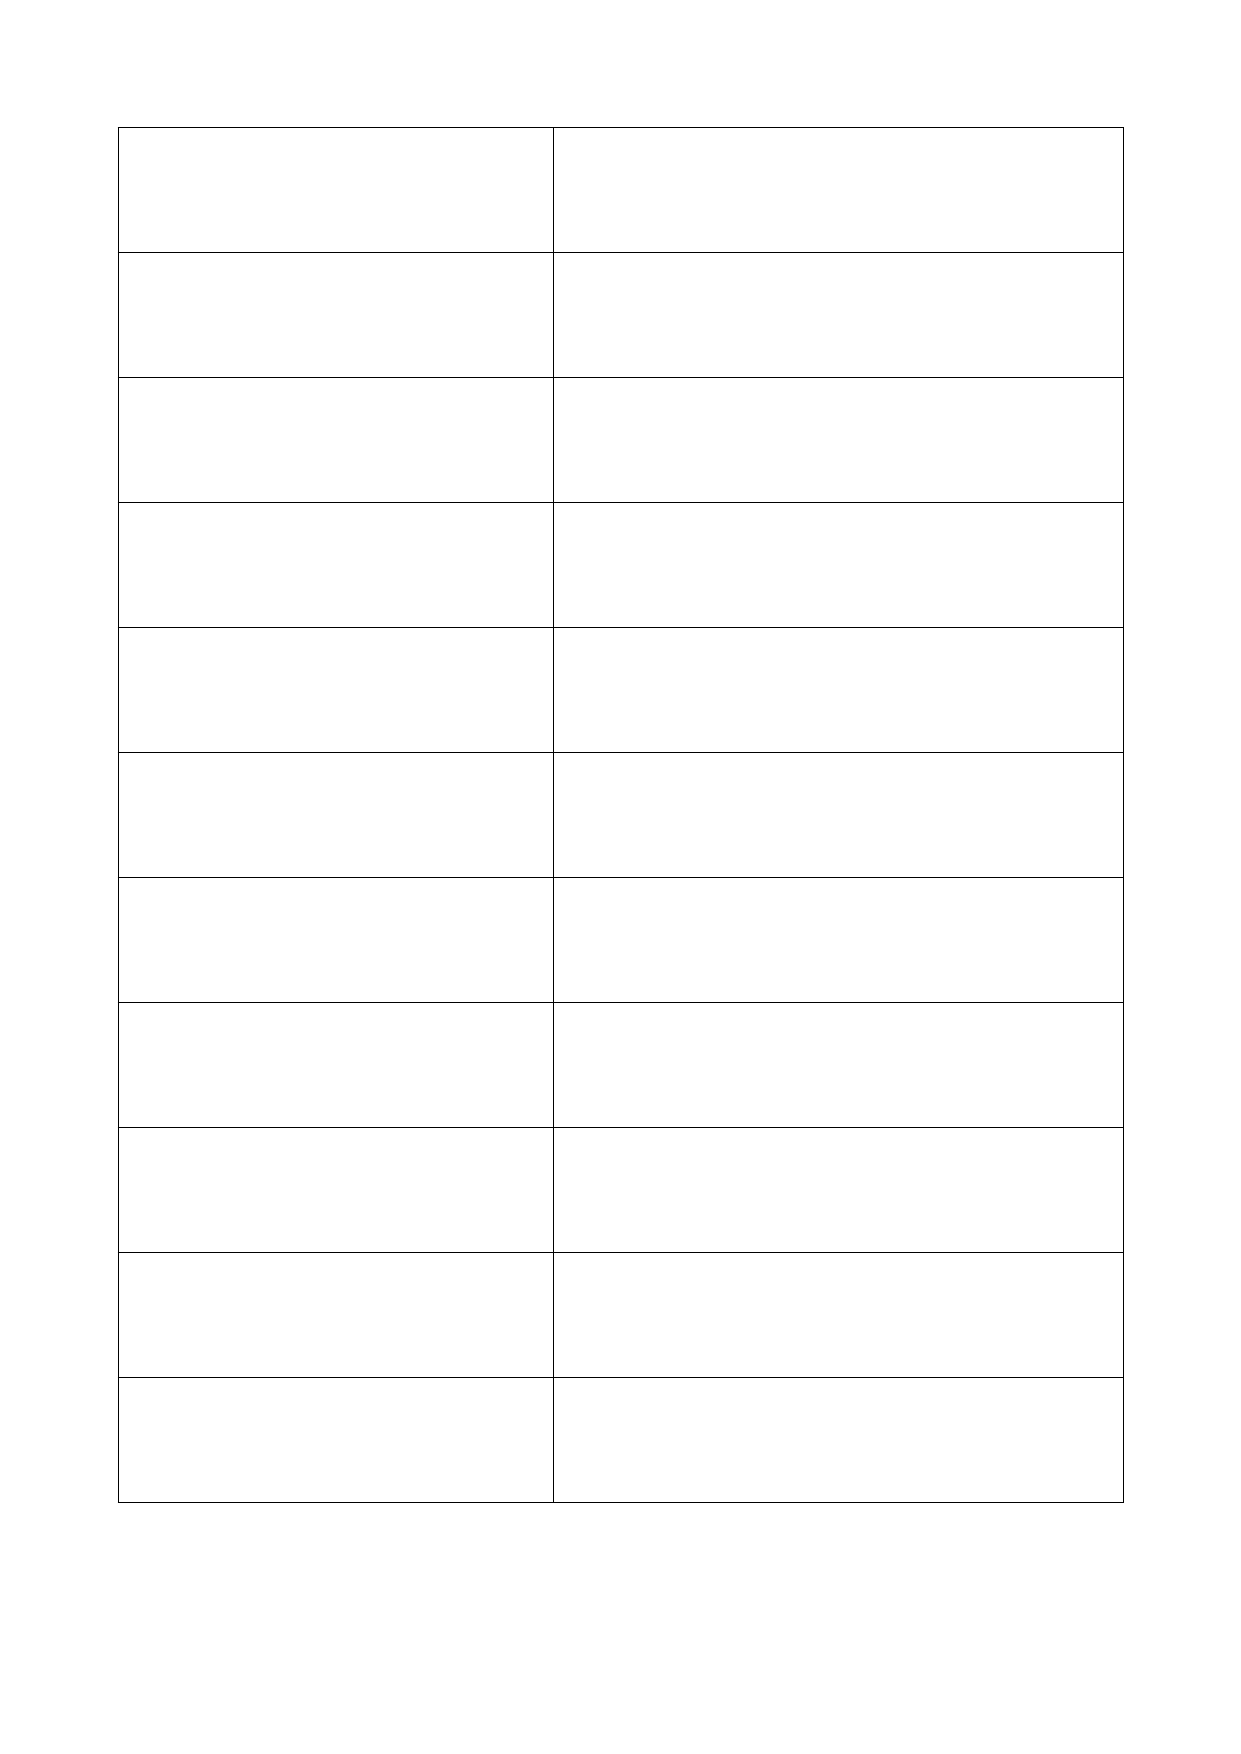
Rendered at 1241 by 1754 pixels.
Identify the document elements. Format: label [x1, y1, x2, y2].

table_cell [554, 128, 1123, 252]
table_cell [554, 503, 1123, 627]
table_cell [554, 1378, 1123, 1502]
table_cell [119, 1378, 553, 1502]
table_cell [119, 878, 553, 1002]
table_cell [554, 1128, 1123, 1252]
table_cell [119, 128, 553, 252]
table_cell [119, 378, 553, 502]
table_cell [554, 753, 1123, 877]
table_cell [554, 253, 1123, 377]
table_cell [119, 753, 553, 877]
table_cell [119, 253, 553, 377]
table_cell [119, 628, 553, 752]
table_cell [554, 628, 1123, 752]
table_cell [119, 1003, 553, 1127]
table_cell [554, 378, 1123, 502]
table_cell [554, 1253, 1123, 1377]
table_cell [554, 878, 1123, 1002]
table_cell [119, 503, 553, 627]
table_cell [554, 1003, 1123, 1127]
table_cell [119, 1253, 553, 1377]
table_cell [119, 1128, 553, 1252]
